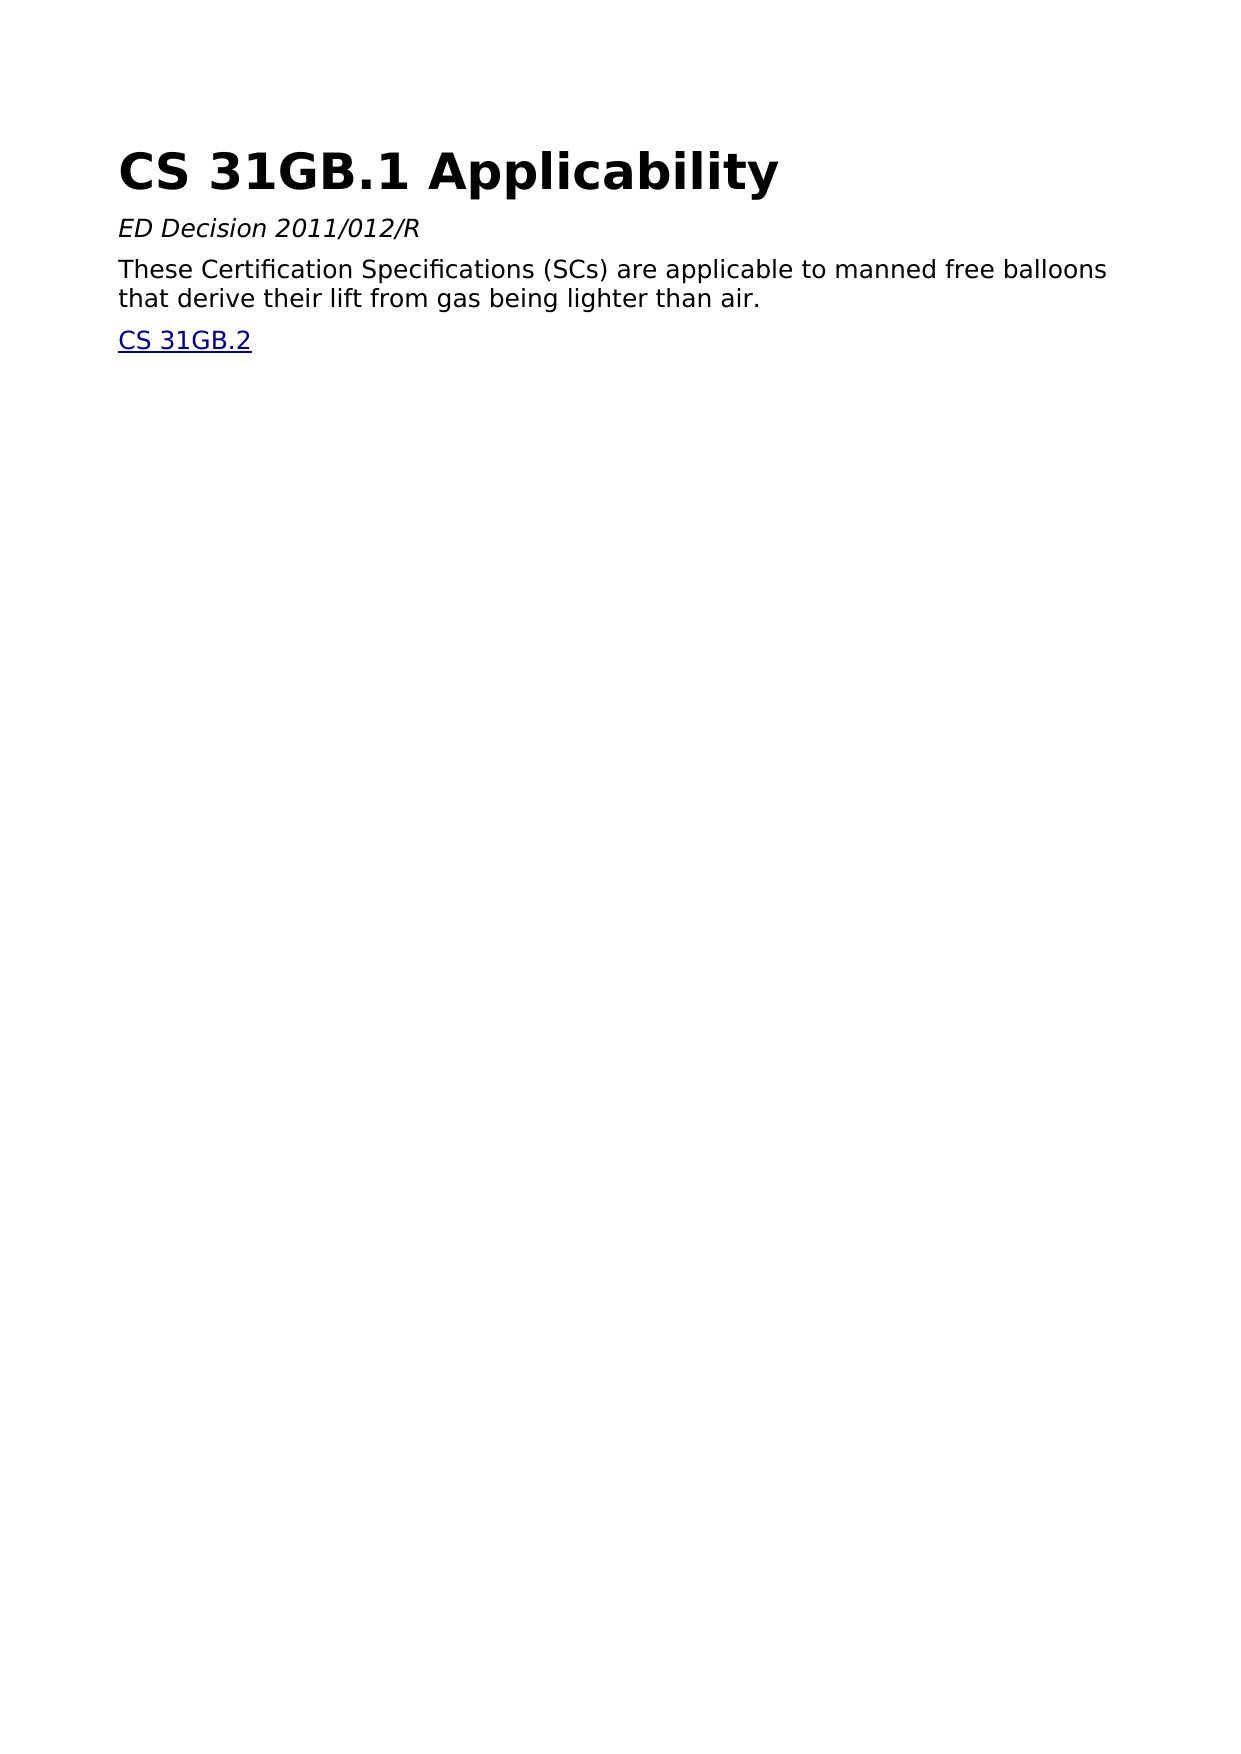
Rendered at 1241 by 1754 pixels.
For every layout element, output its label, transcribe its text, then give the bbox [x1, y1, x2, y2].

text ED Decision 2011/012/R [118, 214, 1122, 243]
text CS 31GB.2 [118, 326, 1122, 356]
text These Certification Specifications (SCs) are applicable to manned free balloons that derive their lift from gas being lighter than air. [118, 256, 1122, 314]
subtitle CS 31GB.1 Applicability [118, 143, 1122, 201]
